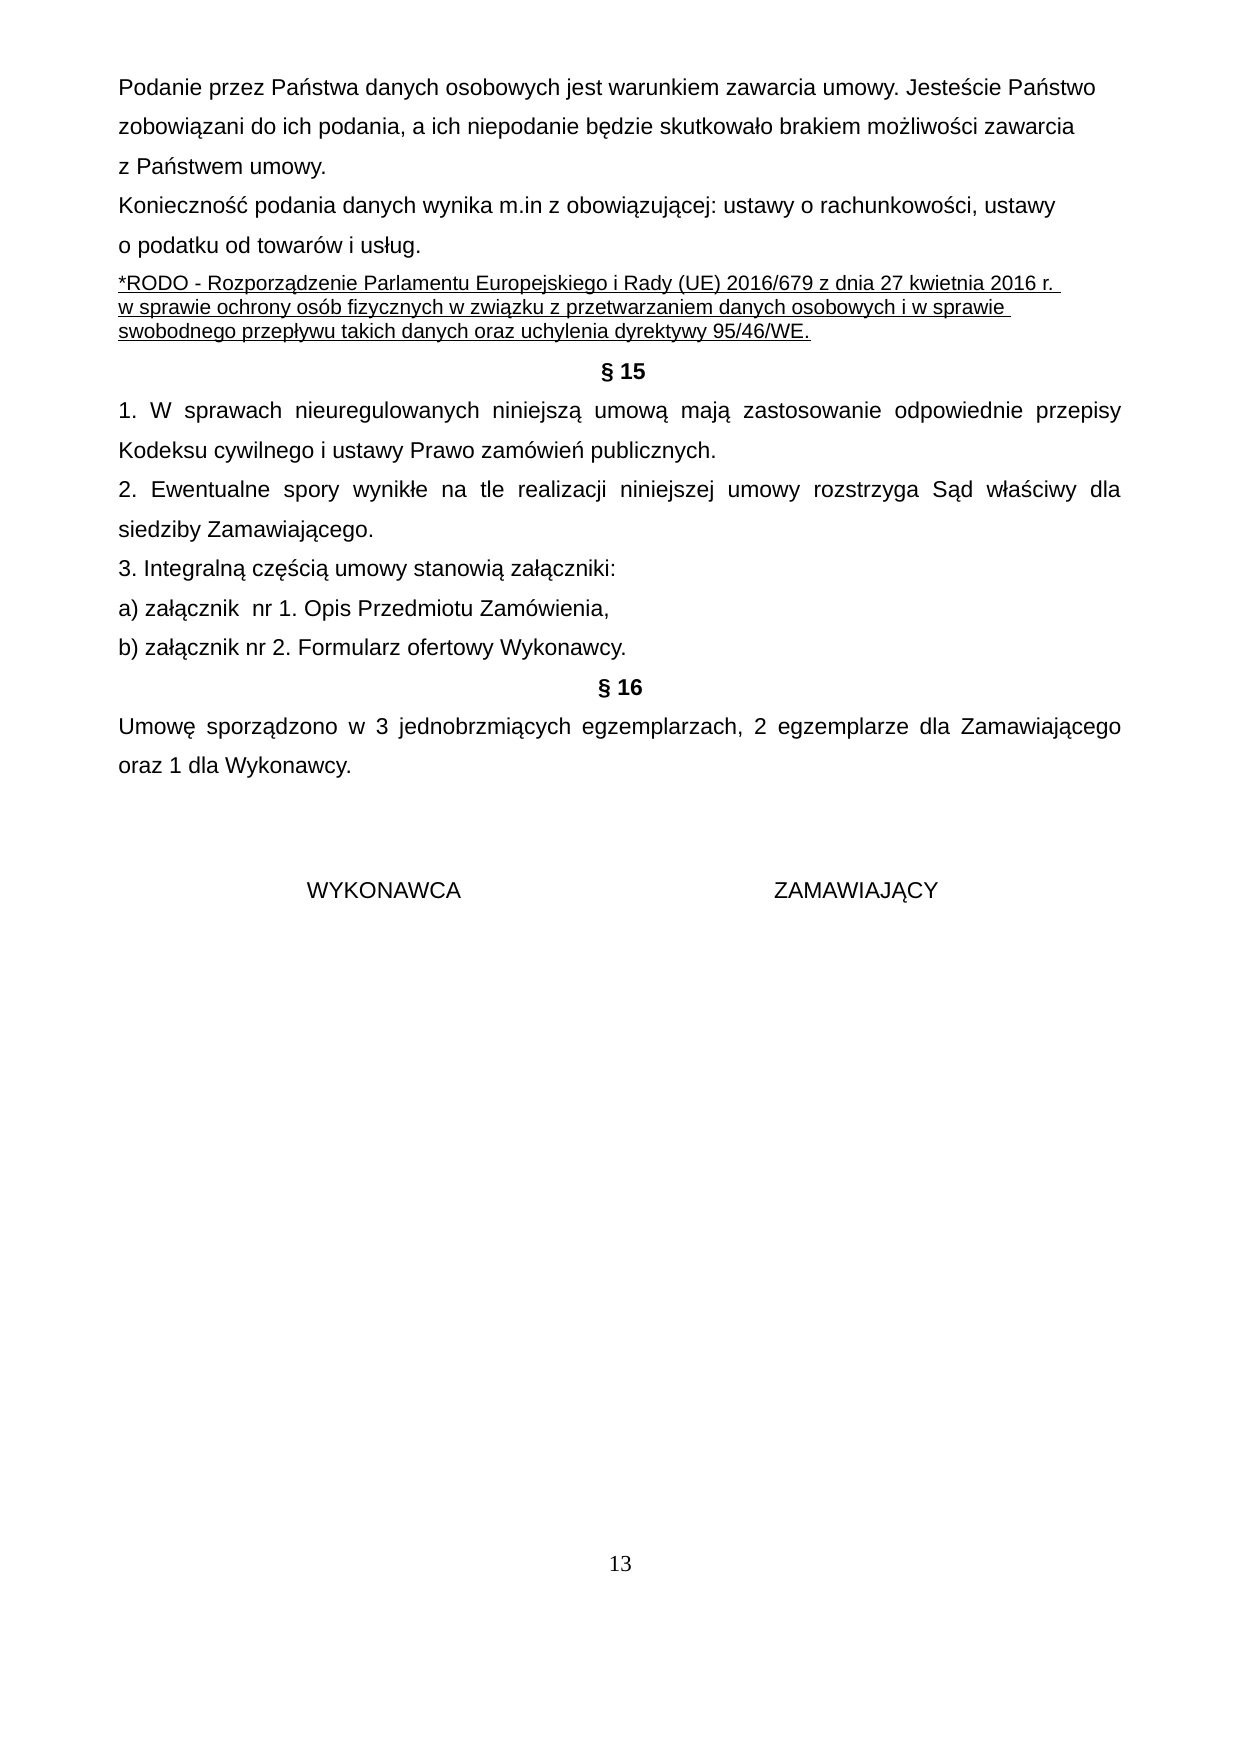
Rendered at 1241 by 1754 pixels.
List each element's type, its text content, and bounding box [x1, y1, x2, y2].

text Umowę sporządzono w 3 jednobrzmiących egzemplarzach, 2 egzemplarze dla Zamawiającego oraz 1 dla Wykonawcy. [118, 713, 1122, 779]
text b) załącznik nr 2. Formularz ofertowy Wykonawcy. [118, 634, 1122, 660]
table_header ZAMAWIAJĄCY [620, 871, 1093, 922]
text § 16 [118, 673, 1122, 700]
text 3. Integralną częścią umowy stanowią załączniki: [118, 555, 1122, 581]
text 2. Ewentualne spory wynikłe na tle realizacji niniejszej umowy rozstrzyga Sąd właściwy dla siedziby Zamawiającego. [118, 476, 1122, 542]
text § 15 [124, 358, 1122, 384]
text Podanie przez Państwa danych osobowych jest warunkiem zawarcia umowy. Jesteście Państwo zobowiązani do ich podania, a ich niepodanie będzie skutkowało brakiem możliwości zawarcia z Państwem umowy. Konieczność podania danych wynika m.in z obowiązującej: ustawy o rachunkowości, ustawy o podatku od towarów i usług. [118, 74, 1122, 258]
text *RODO - Rozporządzenie Parlamentu Europejskiego i Rady (UE) 2016/679 z dnia 27 kwietnia 2016 r. w sprawie ochrony osób fizycznych w związku z przetwarzaniem danych osobowych i w sprawie swobodnego przepływu takich danych oraz uchylenia dyrektywy 95/46/WE. [118, 271, 1122, 343]
table_header WYKONAWCA [148, 871, 620, 922]
text a) załącznik nr 1. Opis Przedmiotu Zamówienia, [118, 594, 1122, 621]
text 1. W sprawach nieuregulowanych niniejszą umową mają zastosowanie odpowiednie przepisy Kodeksu cywilnego i ustawy Prawo zamówień publicznych. [118, 397, 1122, 463]
